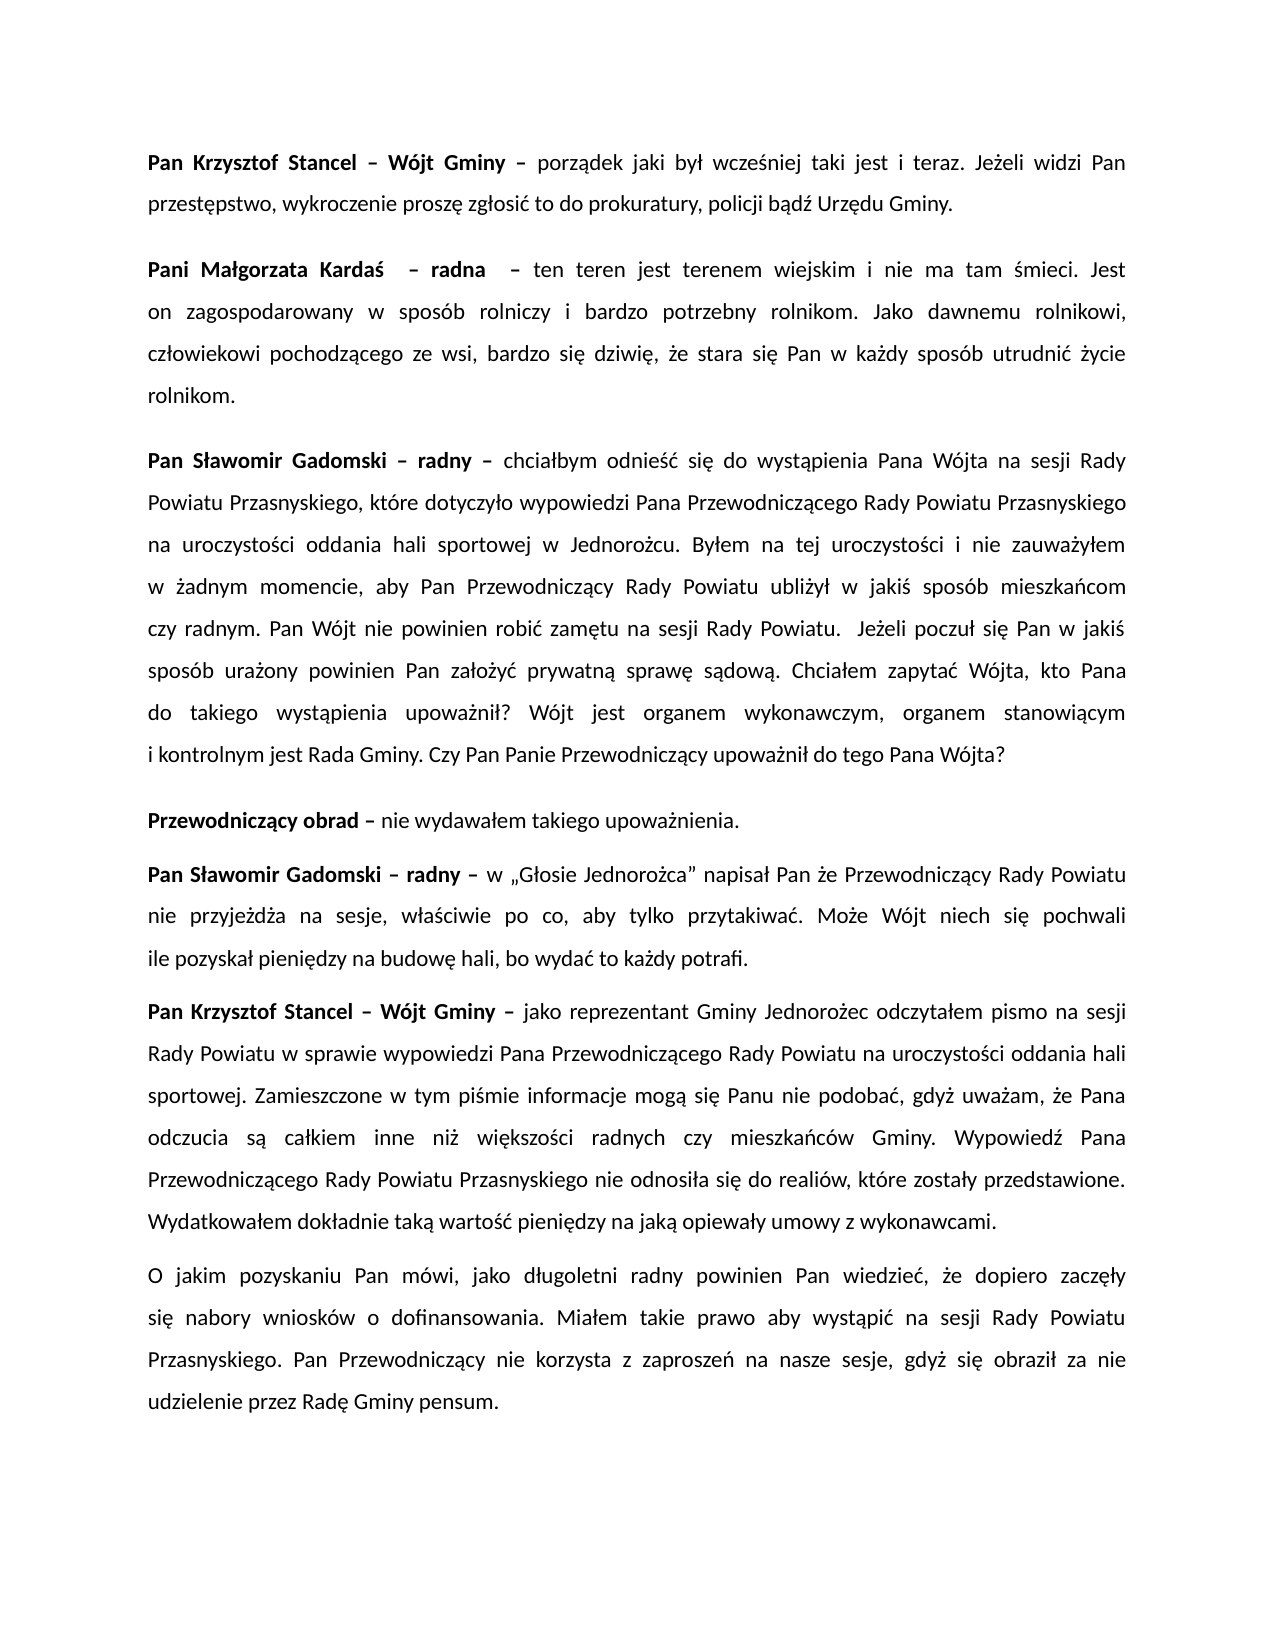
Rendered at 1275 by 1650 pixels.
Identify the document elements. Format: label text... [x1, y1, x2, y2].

text Pan Sławomir Gadomski – radny – w „Głosie Jednorożca” napisał Pan że Przewodniczący Rady Powiatu nie przyjeżdża na sesje, właściwie po co, aby tylko przytakiwać. Może Wójt niech się pochwali ile pozyskał pieniędzy na budowę hali, bo wydać to każdy potrafi. [148, 860, 1127, 972]
text Przewodniczący obrad – nie wydawałem takiego upoważnienia. [148, 806, 1127, 834]
text O jakim pozyskaniu Pan mówi, jako długoletni radny powinien Pan wiedzieć, że dopiero zaczęły się nabory wniosków o dofinansowania. Miałem takie prawo aby wystąpić na sesji Rady Powiatu Przasnyskiego. Pan Przewodniczący nie korzysta z zaproszeń na nasze sesje, gdyż się obraził za nie udzielenie przez Radę Gminy pensum. [148, 1261, 1127, 1415]
text Pani Małgorzata Kardaś – radna – ten teren jest terenem wiejskim i nie ma tam śmieci. Jest on zagospodarowany w sposób rolniczy i bardzo potrzebny rolnikom. Jako dawnemu rolnikowi, człowiekowi pochodzącego ze wsi, bardzo się dziwię, że stara się Pan w każdy sposób utrudnić życie rolnikom. [148, 255, 1127, 409]
text Pan Sławomir Gadomski – radny – chciałbym odnieść się do wystąpienia Pana Wójta na sesji Rady Powiatu Przasnyskiego, które dotyczyło wypowiedzi Pana Przewodniczącego Rady Powiatu Przasnyskiego na uroczystości oddania hali sportowej w Jednorożcu. Byłem na tej uroczystości i nie zauważyłem w żadnym momencie, aby Pan Przewodniczący Rady Powiatu ubliżył w jakiś sposób mieszkańcom czy radnym. Pan Wójt nie powinien robić zamętu na sesji Rady Powiatu. Jeżeli poczuł się Pan w jakiś sposób urażony powinien Pan założyć prywatną sprawę sądową. Chciałem zapytać Wójta, kto Pana do takiego wystąpienia upoważnił? Wójt jest organem wykonawczym, organem stanowiącym i kontrolnym jest Rada Gminy. Czy Pan Panie Przewodniczący upoważnił do tego Pana Wójta? [148, 447, 1127, 768]
text Pan Krzysztof Stancel – Wójt Gminy – jako reprezentant Gminy Jednorożec odczytałem pismo na sesji Rady Powiatu w sprawie wypowiedzi Pana Przewodniczącego Rady Powiatu na uroczystości oddania hali sportowej. Zamieszczone w tym piśmie informacje mogą się Panu nie podobać, gdyż uważam, że Pana odczucia są całkiem inne niż większości radnych czy mieszkańców Gminy. Wypowiedź Pana Przewodniczącego Rady Powiatu Przasnyskiego nie odnosiła się do realiów, które zostały przedstawione. Wydatkowałem dokładnie taką wartość pieniędzy na jaką opiewały umowy z wykonawcami. [148, 997, 1127, 1235]
text Pan Krzysztof Stancel – Wójt Gminy – porządek jaki był wcześniej taki jest i teraz. Jeżeli widzi Pan przestępstwo, wykroczenie proszę zgłosić to do prokuratury, policji bądź Urzędu Gminy. [148, 148, 1127, 218]
